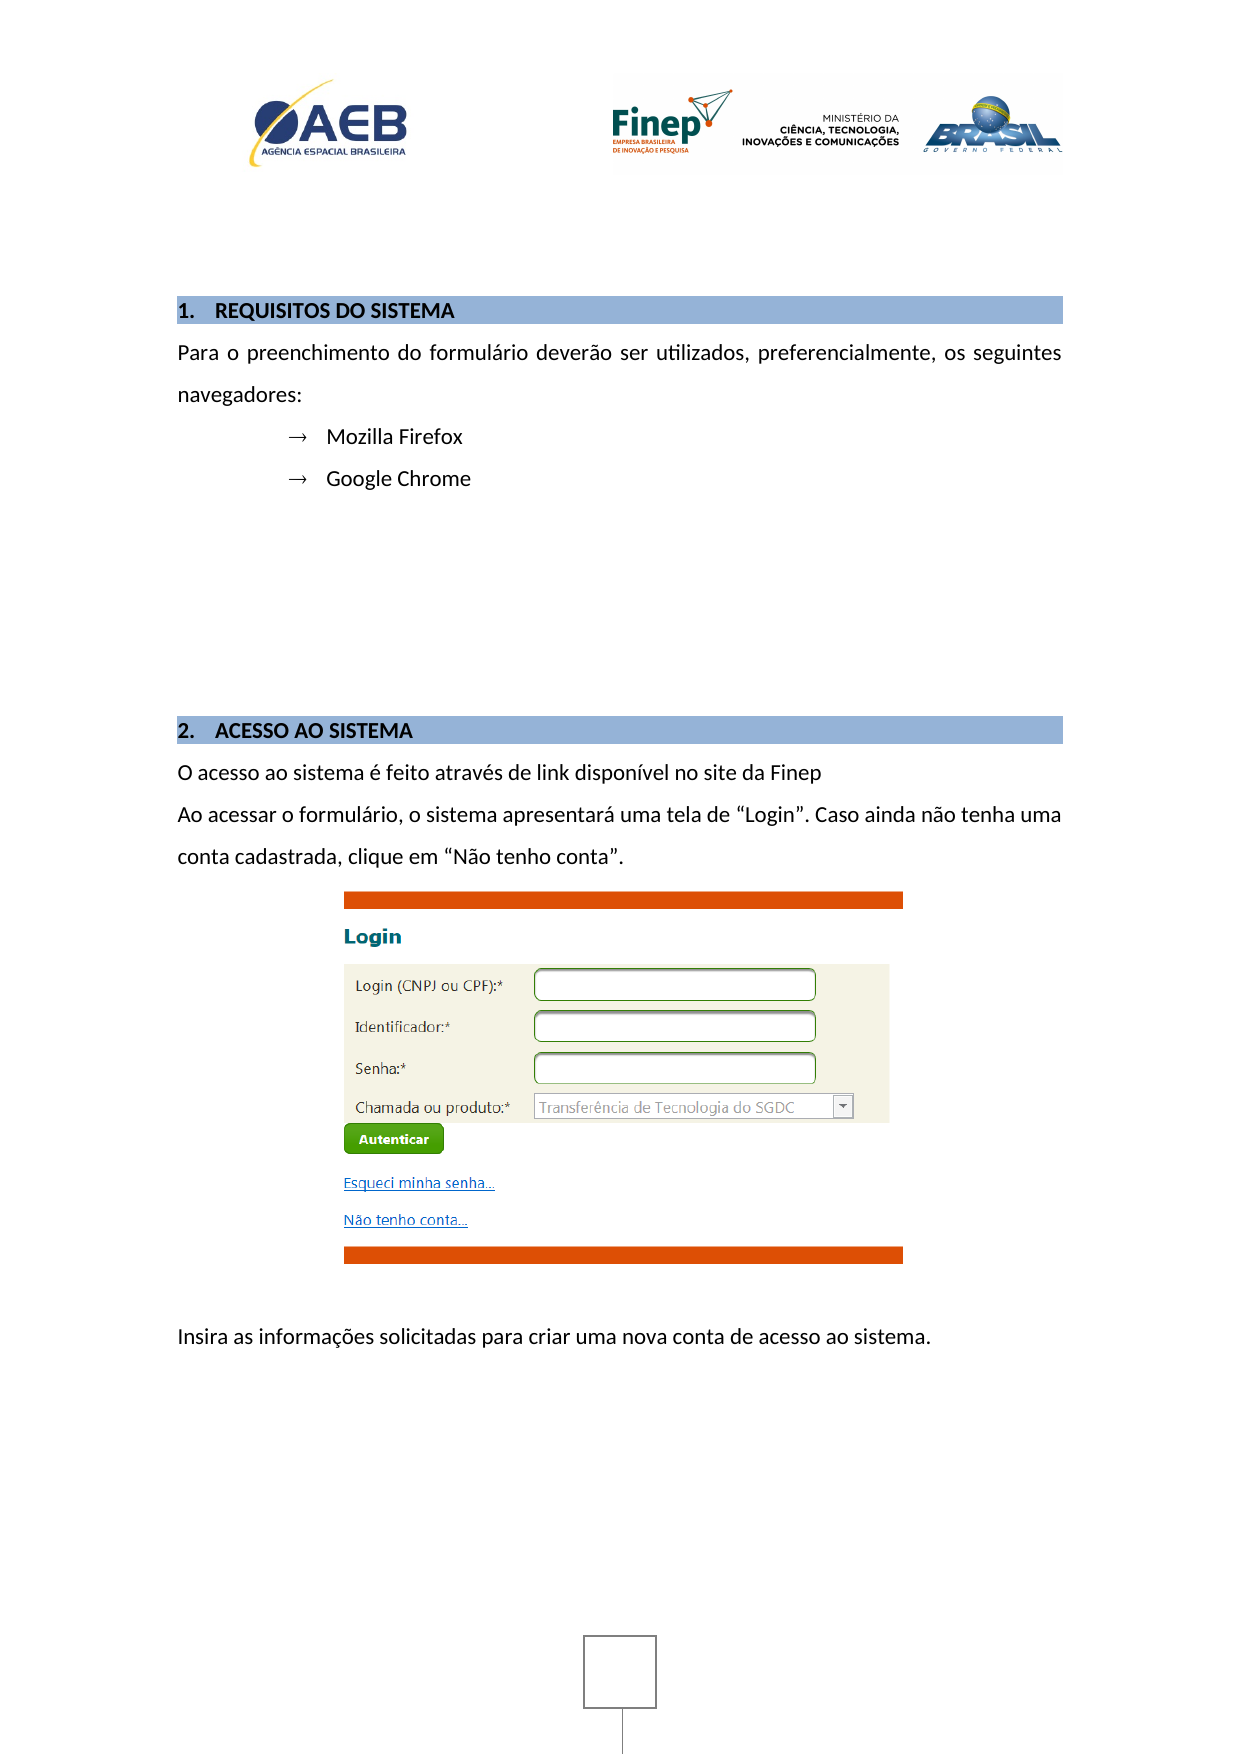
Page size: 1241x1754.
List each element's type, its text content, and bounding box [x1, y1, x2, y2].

list Mozilla Firefox [288, 422, 1063, 450]
text Insira as informações solicitadas para criar uma nova conta de acesso ao sistema. [177, 1322, 1063, 1350]
list REQUISITOS DO SISTEMA [177, 296, 1063, 324]
text Para o preenchimento do formulário deverão ser utilizados, preferencialmente, os seguintes navegadores: [177, 338, 1063, 408]
list Google Chrome [288, 464, 1063, 492]
text Ao acessar o formulário, o sistema apresentará uma tela de “Login”. Caso ainda não tenha uma conta cadastrada, clique em “Não tenho conta”. [177, 800, 1063, 870]
list ACESSO AO SISTEMA [177, 716, 1063, 744]
text O acesso ao sistema é feito através de link disponível no site da Finep [177, 758, 1063, 786]
